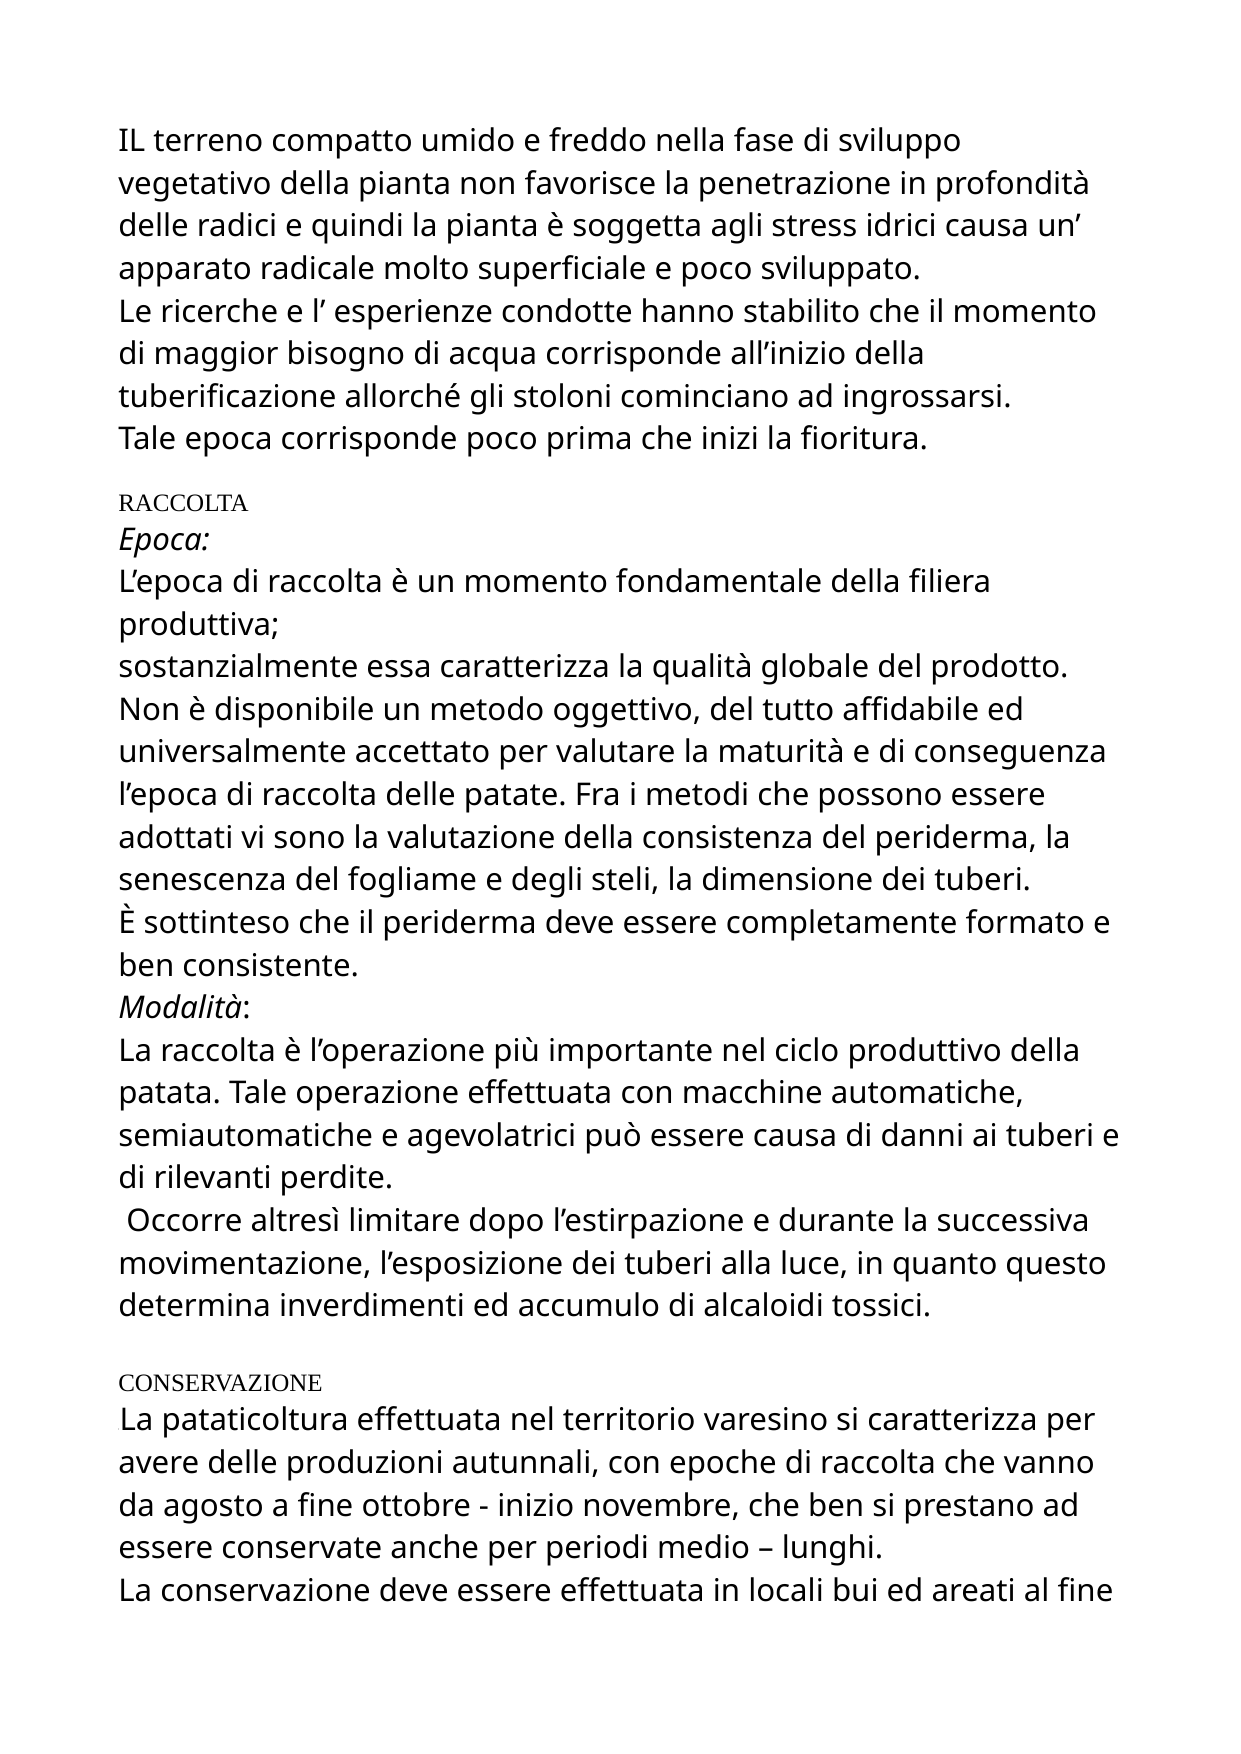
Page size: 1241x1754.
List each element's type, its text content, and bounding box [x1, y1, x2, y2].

text La conservazione deve essere effettuata in locali bui ed areati al fine [118, 1568, 1122, 1610]
text RACCOLTA [118, 488, 1122, 516]
text Tale epoca corrisponde poco prima che inizi la fioritura. [118, 416, 1122, 459]
text La raccolta è l’operazione più importante nel ciclo produttivo della patata. Tale operazione effettuata con macchine automatiche, semiautomatiche e agevolatrici può essere causa di danni ai tuberi e di rilevanti perdite. [118, 1028, 1122, 1198]
text CONSERVAZIONE [118, 1368, 1122, 1397]
text IL terreno compatto umido e freddo nella fase di sviluppo vegetativo della pianta non favorisce la penetrazione in profondità delle radici e quindi la pianta è soggetta agli stress idrici causa un’ apparato radicale molto superficiale e poco sviluppato. [118, 118, 1122, 288]
text Le ricerche e l’ esperienze condotte hanno stabilito che il momento di maggior bisogno di acqua corrisponde all’inizio della tuberificazione allorché gli stoloni cominciano ad ingrossarsi. [118, 288, 1122, 416]
text È sottinteso che il periderma deve essere completamente formato e ben consistente. [118, 900, 1122, 985]
text Modalità: [118, 985, 1122, 1028]
text Epoca: [118, 516, 1122, 559]
text sostanzialmente essa caratterizza la qualità globale del prodotto. Non è disponibile un metodo oggettivo, del tutto affidabile ed universalmente accettato per valutare la maturità e di conseguenza l’epoca di raccolta delle patate. Fra i metodi che possono essere adottati vi sono la valutazione della consistenza del periderma, la senescenza del fogliame e degli steli, la dimensione dei tuberi. [118, 644, 1122, 900]
text Occorre altresì limitare dopo l’estirpazione e durante la successiva movimentazione, l’esposizione dei tuberi alla luce, in quanto questo determina inverdimenti ed accumulo di alcaloidi tossici. [118, 1198, 1122, 1326]
text L’epoca di raccolta è un momento fondamentale della filiera produttiva; [118, 559, 1122, 644]
text f La pataticoltura effettuata nel territorio varesino si caratterizza per avere delle produzioni autunnali, con epoche di raccolta che vanno da agosto a fine ottobre - inizio novembre, che ben si prestano ad essere conservate anche per periodi medio – lunghi. [118, 1397, 1122, 1568]
